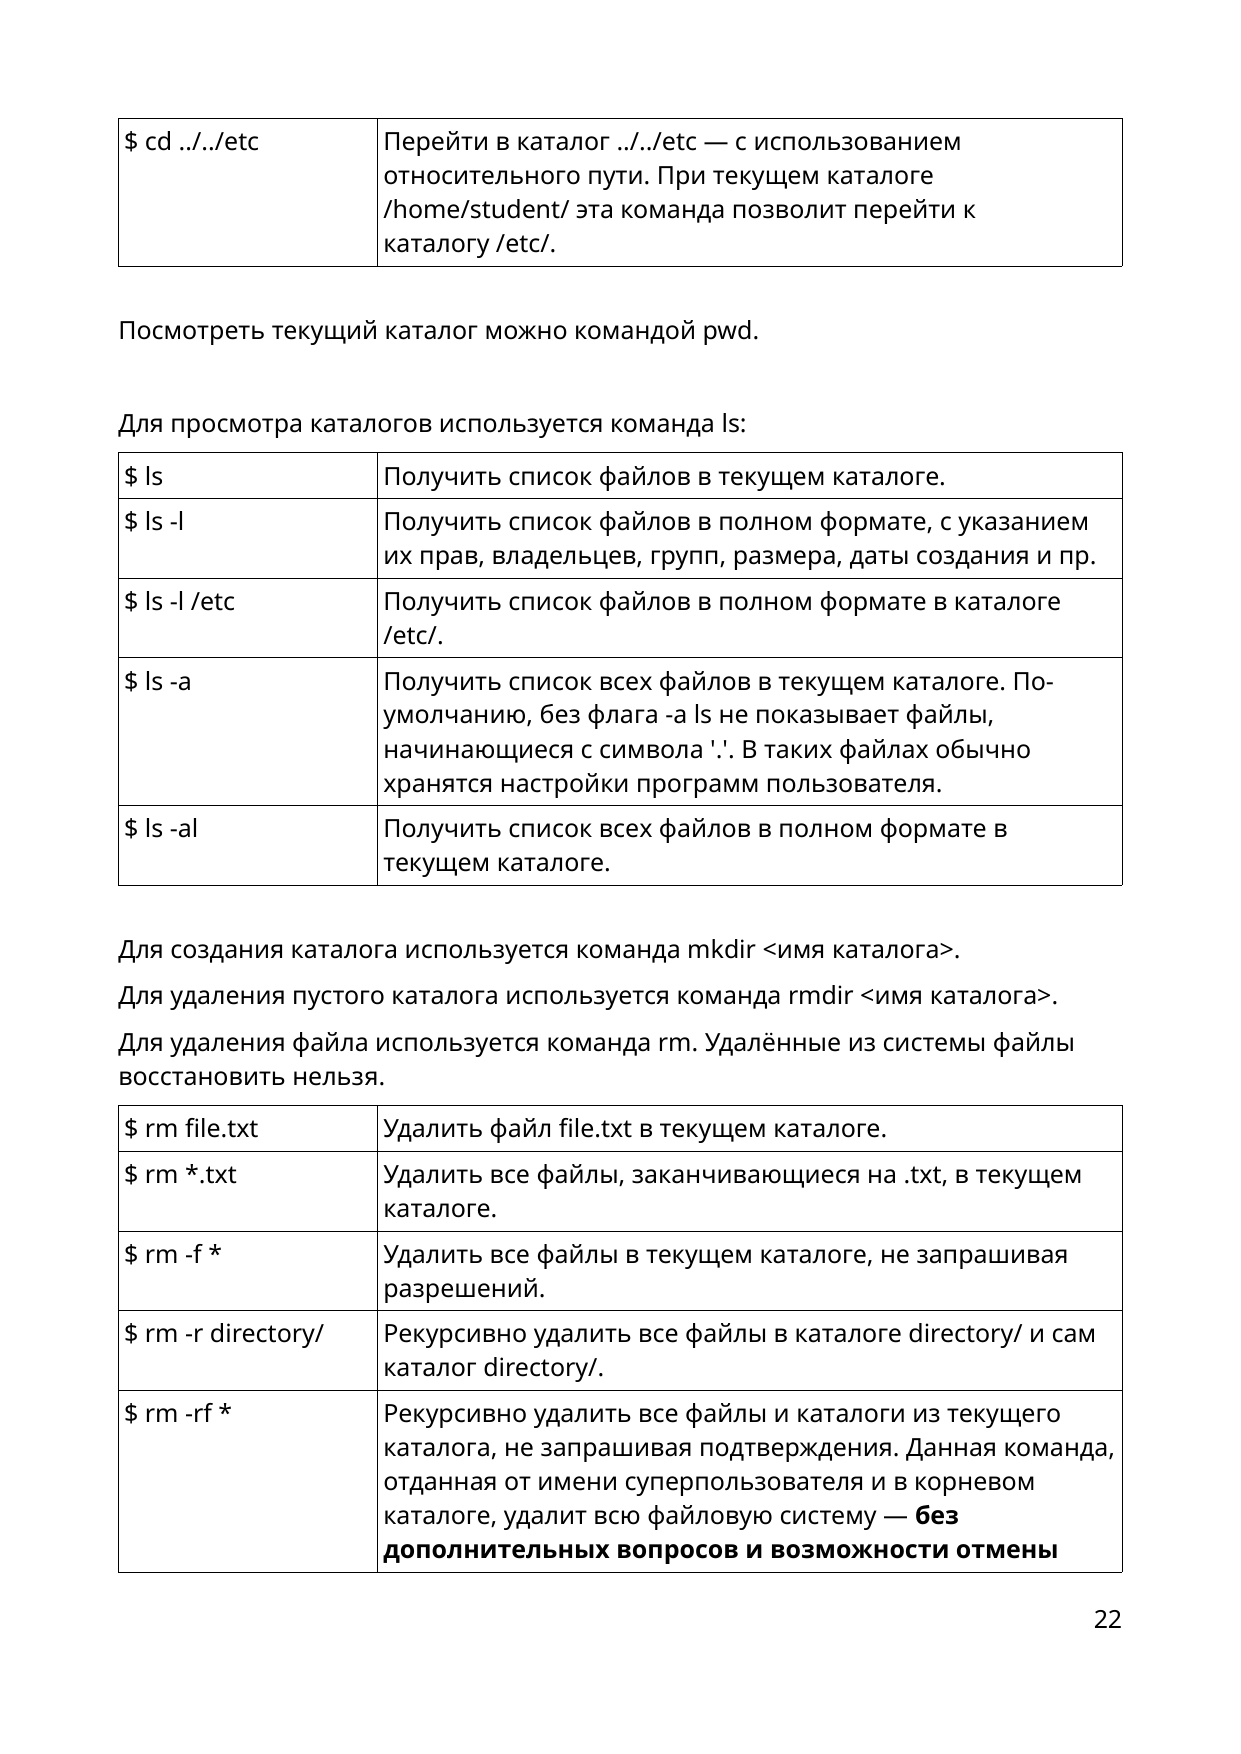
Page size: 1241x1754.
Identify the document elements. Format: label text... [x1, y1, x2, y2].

table_cell Получить список файлов в полном формате, с указанием их прав, владельцев, групп, размера, даты создания и пр. [378, 499, 1122, 578]
table_cell $ rm -r directory/ [119, 1311, 377, 1390]
table_cell Рекурсивно удалить все файлы в каталоге directory/ и сам каталог directory/. [378, 1311, 1122, 1390]
table_cell $ ls -l [119, 499, 377, 578]
table_cell Получить список всех файлов в текущем каталоге. По-умолчанию, без флага -a ls не показывает файлы, начинающиеся с символа '.'. В таких файлах обычно хранятся настройки программ пользователя. [378, 658, 1122, 805]
text Для создания каталога используется команда mkdir <имя каталога>. [118, 931, 1122, 966]
text Для просмотра каталогов используется команда ls: [118, 406, 1122, 440]
table_cell Удалить все файлы в текущем каталоге, не запрашивая разрешений. [378, 1232, 1122, 1310]
table_cell Удалить все файлы, заканчивающиеся на .txt, в текущем каталоге. [378, 1152, 1122, 1231]
table_cell $ cd ../../etc [119, 119, 377, 266]
text Для удаления пустого каталога используется команда rmdir <имя каталога>. [118, 978, 1122, 1012]
table_cell Получить список всех файлов в полном формате в текущем каталоге. [378, 806, 1122, 885]
table_cell $ ls -al [119, 806, 377, 885]
table_cell $ rm -rf * [119, 1391, 377, 1572]
table_cell $ ls -l /etc [119, 579, 377, 657]
table_header $ ls [119, 453, 377, 498]
table_cell Перейти в каталог ../../etc — с использованием относительного пути. При текущем каталоге /home/student/ эта команда позволит перейти к каталогу /etc/. [378, 119, 1122, 266]
table_header $ rm file.txt [119, 1106, 377, 1151]
table_cell $ ls -a [119, 658, 377, 805]
text Для удаления файла используется команда rm. Удалённые из системы файлы восстановить нельзя. [118, 1024, 1122, 1093]
table_cell Рекурсивно удалить все файлы и каталоги из текущего каталога, не запрашивая подтверждения. Данная команда, отданная от имени суперпользователя и в корневом каталоге, удалит всю файловую систему — без дополнительных вопросов и возможности отмены [378, 1391, 1122, 1572]
table_cell $ rm *.txt [119, 1152, 377, 1231]
table_header Удалить файл file.txt в текущем каталоге. [378, 1106, 1122, 1151]
table_header Получить список файлов в текущем каталоге. [378, 453, 1122, 498]
table_cell $ rm -f * [119, 1232, 377, 1310]
table_cell Получить список файлов в полном формате в каталоге /etc/. [378, 579, 1122, 657]
text Посмотреть текущий каталог можно командой pwd. [118, 313, 1122, 347]
